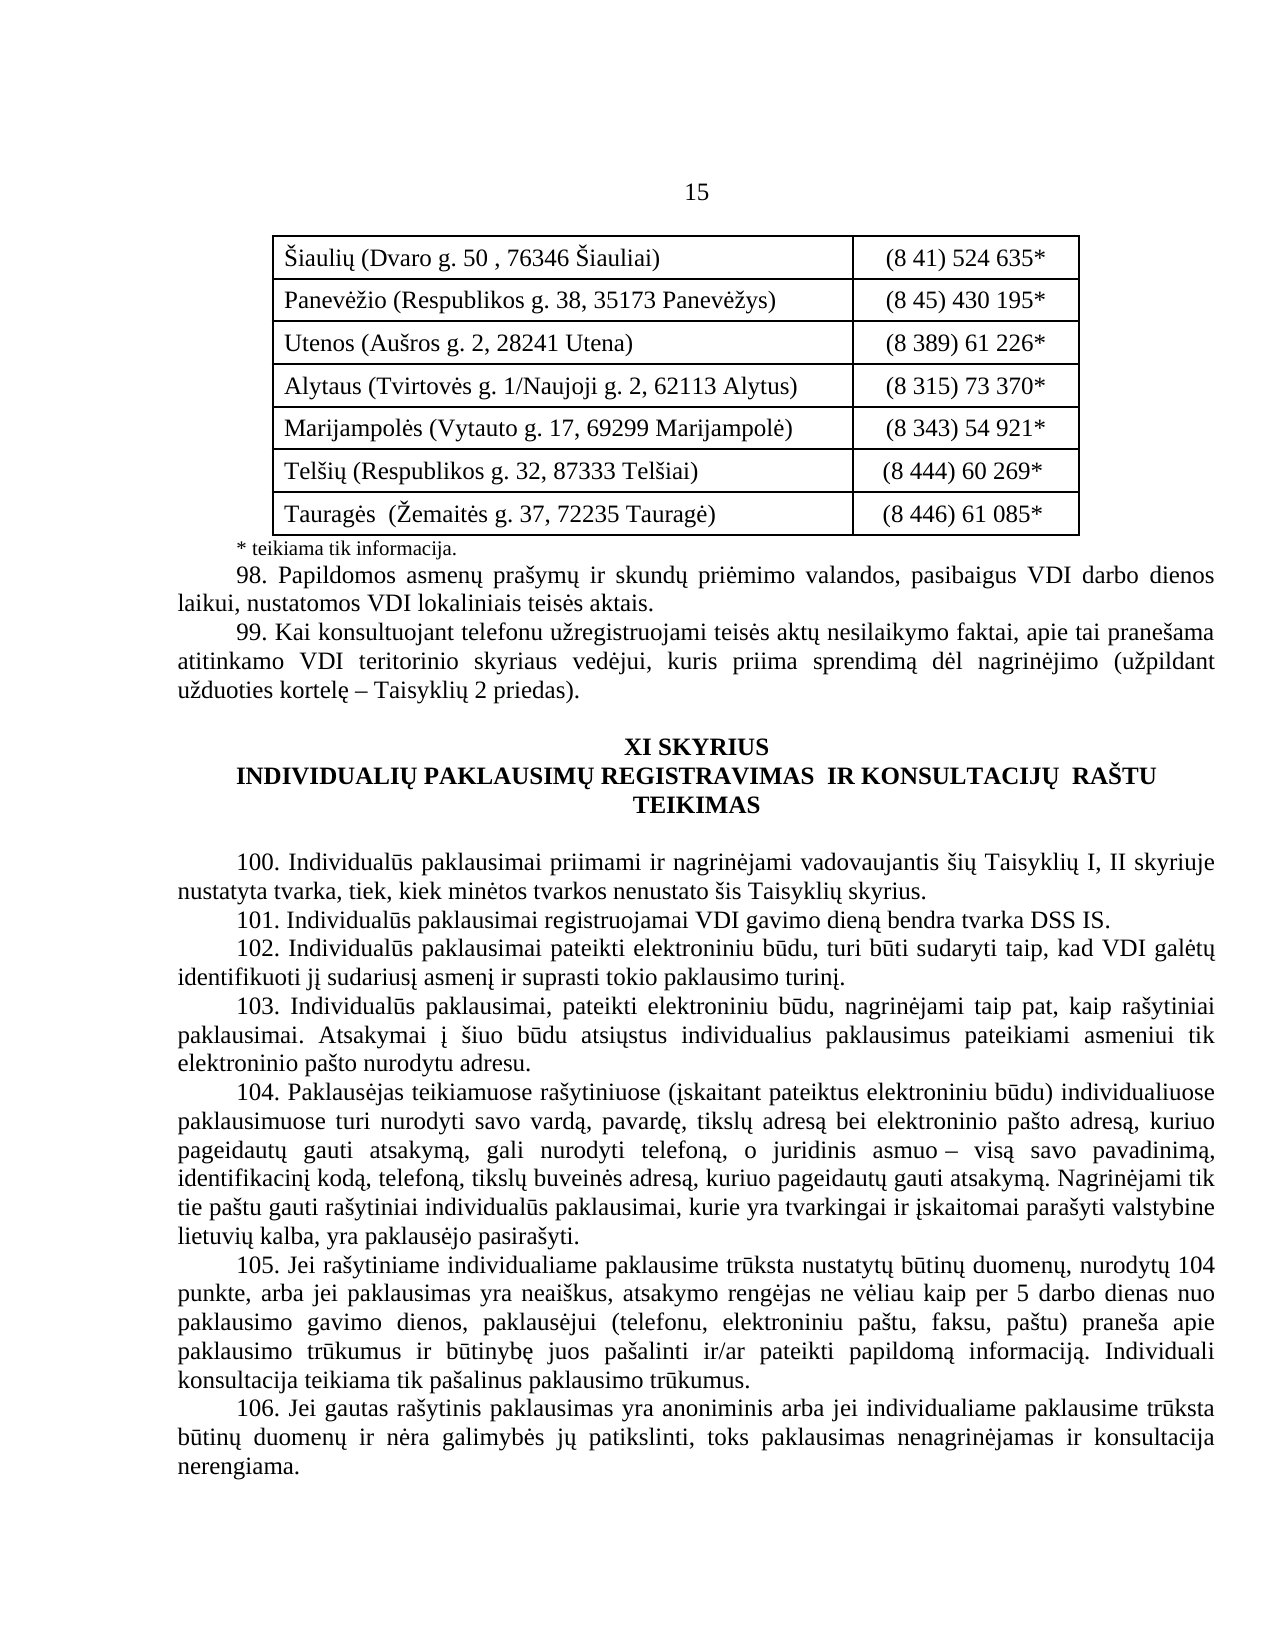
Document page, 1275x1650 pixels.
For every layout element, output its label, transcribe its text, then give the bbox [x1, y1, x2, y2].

text 98. Papildomos asmenų prašymų ir skundų priėmimo valandos, pasibaigus VDI darbo dienos laikui, nustatomos VDI lokaliniais teisės aktais. [177, 560, 1216, 617]
text 106. Jei gautas rašytinis paklausimas yra anoniminis arba jei individualiame paklausime trūksta būtinų duomenų ir nėra galimybės jų patikslinti, toks paklausimas nenagrinėjamas ir konsultacija nerengiama. [177, 1393, 1216, 1480]
text * teikiama tik informacija. [177, 536, 1216, 560]
table_cell Panevėžio (Respublikos g. 38, 35173 Panevėžys) [274, 280, 852, 320]
text 99. Kai konsultuojant telefonu užregistruojami teisės aktų nesilaikymo faktai, apie tai pranešama atitinkamo VDI teritorinio skyriaus vedėjui, kuris priima sprendimą dėl nagrinėjimo (užpildant užduoties kortelę – Taisyklių 2 priedas). [177, 617, 1216, 703]
table_cell (8 343) 54 921* [854, 408, 1078, 448]
text INDIVIDUALIŲ PAKLAUSIMŲ REGISTRAVIMAS IR KONSULTACIJŲ RAŠTU TEIKIMAS [177, 761, 1216, 818]
table_cell Marijampolės (Vytauto g. 17, 69299 Marijampolė) [274, 408, 852, 448]
text 102. Individualūs paklausimai pateikti elektroniniu būdu, turi būti sudaryti taip, kad VDI galėtų identifikuoti jį sudariusį asmenį ir suprasti tokio paklausimo turinį. [177, 933, 1216, 991]
table_cell (8 315) 73 370* [854, 365, 1078, 406]
table_cell (8 444) 60 269* [854, 450, 1078, 491]
table_cell Utenos (Aušros g. 2, 28241 Utena) [274, 322, 852, 363]
text 105. Jei rašytiniame individualiame paklausime trūksta nustatytų būtinų duomenų, nurodytų 104 punkte, arba jei paklausimas yra neaiškus, atsakymo rengėjas ne vėliau kaip per 5 darbo dienas nuo paklausimo gavimo dienos, paklausėjui (telefonu, elektroniniu paštu, faksu, paštu) praneša apie paklausimo trūkumus ir būtinybę juos pašalinti ir/ar pateikti papildomą informaciją. Individuali konsultacija teikiama tik pašalinus paklausimo trūkumus. [177, 1250, 1216, 1393]
table_cell Alytaus (Tvirtovės g. 1/Naujoji g. 2, 62113 Alytus) [274, 365, 852, 406]
text 100. Individualūs paklausimai priimami ir nagrinėjami vadovaujantis šių Taisyklių I, II skyriuje nustatyta tvarka, tiek, kiek minėtos tvarkos nenustato šis Taisyklių skyrius. [177, 847, 1216, 905]
table_cell (8 41) 524 635* [854, 237, 1078, 277]
table_cell (8 446) 61 085* [854, 493, 1078, 534]
table_cell (8 45) 430 195* [854, 280, 1078, 320]
table_cell Šiaulių (Dvaro g. 50 , 76346 Šiauliai) [274, 237, 852, 277]
text 103. Individualūs paklausimai, pateikti elektroniniu būdu, nagrinėjami taip pat, kaip rašytiniai paklausimai. Atsakymai į šiuo būdu atsiųstus individualius paklausimus pateikiami asmeniui tik elektroninio pašto nurodytu adresu. [177, 991, 1216, 1077]
text XI SKYRIUS [177, 732, 1216, 761]
text 104. Paklausėjas teikiamuose rašytiniuose (įskaitant pateiktus elektroniniu būdu) individualiuose paklausimuose turi nurodyti savo vardą, pavardę, tikslų adresą bei elektroninio pašto adresą, kuriuo pageidautų gauti atsakymą, gali nurodyti telefoną, o juridinis asmuo – visą savo pavadinimą, identifikacinį kodą, telefoną, tikslų buveinės adresą, kuriuo pageidautų gauti atsakymą. Nagrinėjami tik tie paštu gauti rašytiniai individualūs paklausimai, kurie yra tvarkingai ir įskaitomai parašyti valstybine lietuvių kalba, yra paklausėjo pasirašyti. [177, 1077, 1216, 1250]
text 101. Individualūs paklausimai registruojamai VDI gavimo dieną bendra tvarka DSS IS. [177, 905, 1216, 933]
table_cell Tauragės (Žemaitės g. 37, 72235 Tauragė) [274, 493, 852, 534]
table_cell (8 389) 61 226* [854, 322, 1078, 363]
table_cell Telšių (Respublikos g. 32, 87333 Telšiai) [274, 450, 852, 491]
